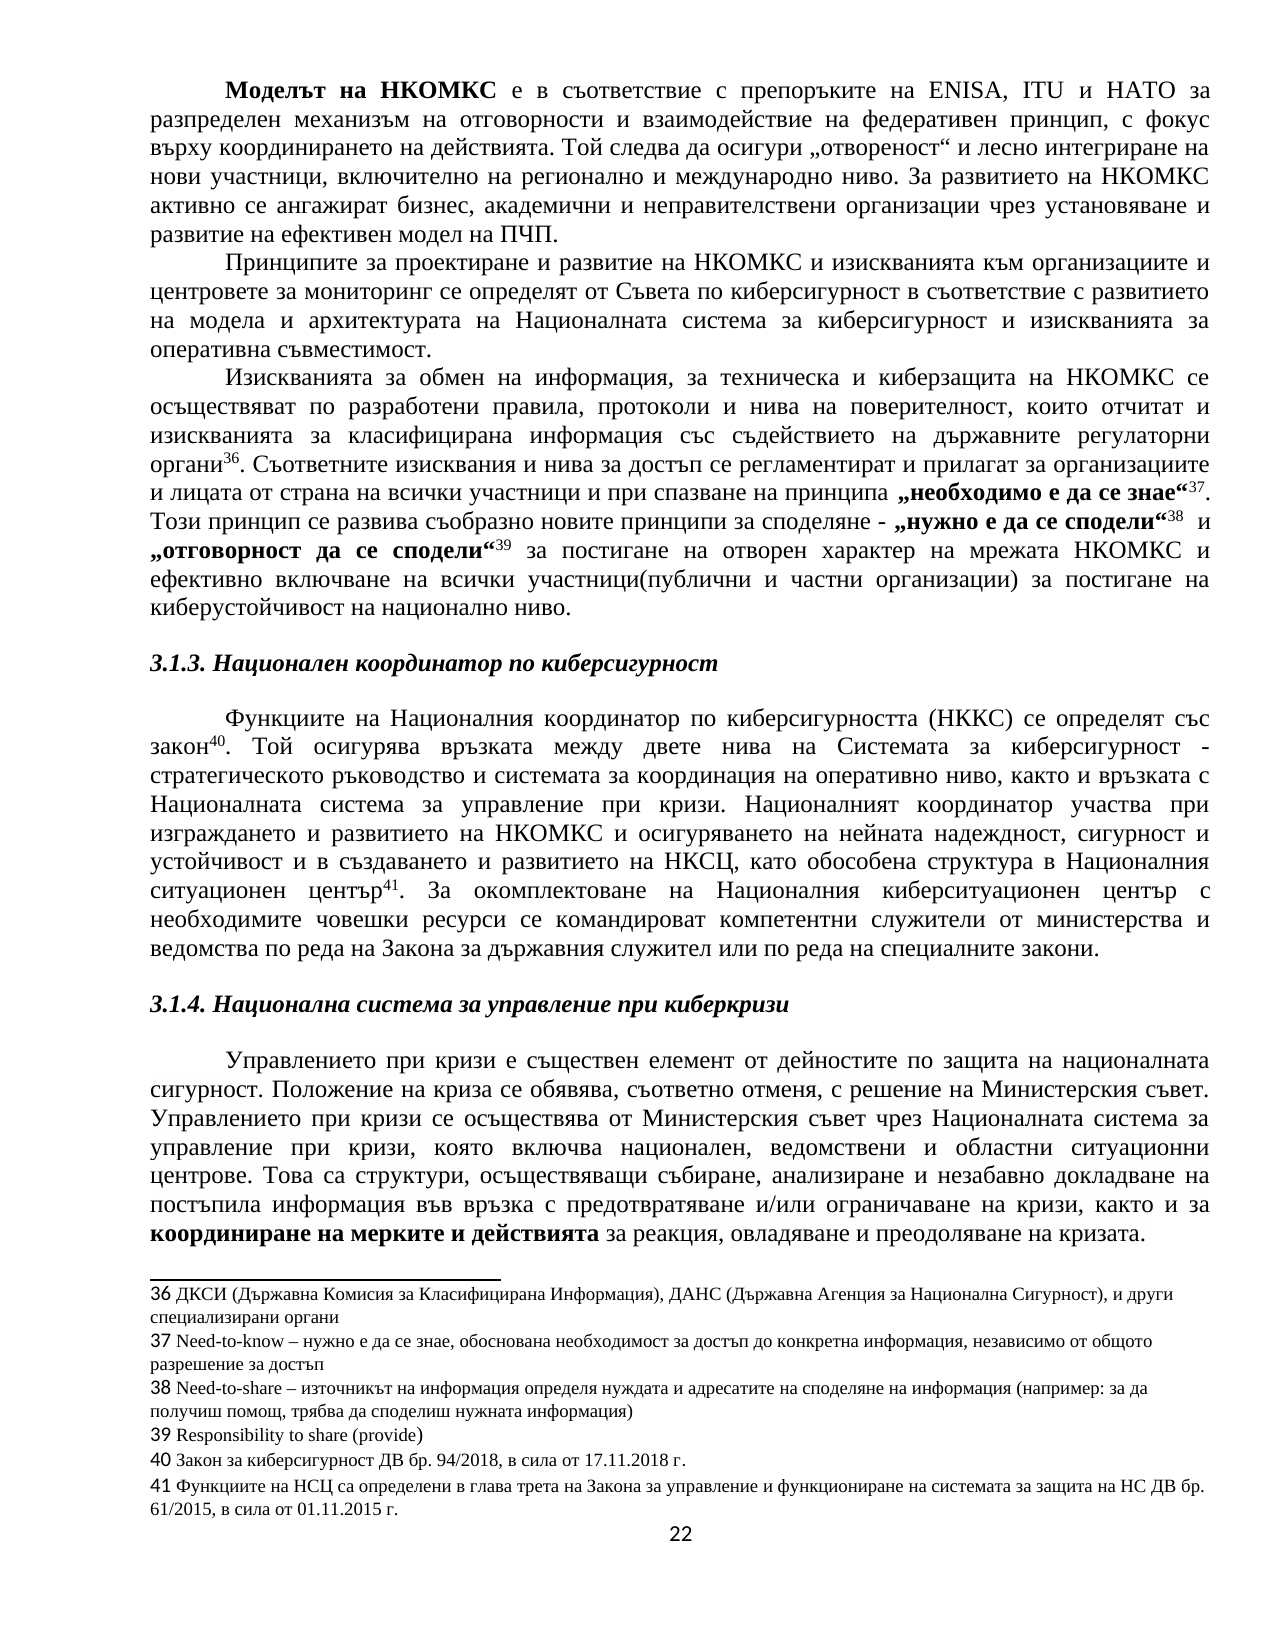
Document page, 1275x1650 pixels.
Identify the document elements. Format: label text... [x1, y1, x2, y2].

text Responsibility to share (provide) [150, 1421, 1211, 1447]
text Моделът на НКОМКС е в съответствие с препоръките на ENISA, ITU и НАТО за разпределен механизъм на отговорности и взаимодействие на федеративен принцип, с фокус върху координирането на действията. Той следва да осигури „отвореност“ и лесно интегриране на нови участници, включително на регионално и международно ниво. За развитието на НКОМКС активно се ангажират бизнес, академични и неправителствени организации чрез установяване и развитие на ефективен модел на ПЧП. [150, 75, 1211, 247]
text Изискванията за обмен на информация, за техническа и киберзащита на НКОМКС се осъществяват по разработени правила, протоколи и нива на поверителност, които отчитат и изискванията за класифицирана информация със съдействието на държавните регулаторни органи. Съответните изисквания и нива за достъп се регламентират и прилагат за организациите и лицата от страна на всички участници и при спазване на принципа „необходимо е да се знае“. Този принцип се развива съобразно новите принципи за споделяне - „нужно е да се сподели“ и „отговорност да се сподели“ за постигане на отворен характер на мрежата НКОМКС и ефективно включване на всички участници(публични и частни организации) за постигане на киберустойчивост на национално ниво. [150, 362, 1211, 621]
text 3.1.4. Национална система за управление при киберкризи [150, 989, 1211, 1018]
text Управлението при кризи е съществен елемент от дейностите по защита на националната сигурност. Положение на криза се обявява, съответно отменя, с решение на Министерския съвет. Управлението при кризи се осъществява от Министерския съвет чрез Националната система за управление при кризи, която включва национален, ведомствени и областни ситуационни центрове. Това са структури, осъществяващи събиране, анализиране и незабавно докладване на постъпила информация във връзка с предотвратяване и/или ограничаване на кризи, както и за координиране на мерките и действията за реакция, овладяване и преодоляване на кризата. [150, 1045, 1211, 1247]
text Need-to-share – източникът на информация определя нуждата и адресатите на споделяне на информация (например: за да получиш помощ, трябва да споделиш нужната информация) [150, 1374, 1211, 1421]
text Need-to-know – нужно е да се знае, обоснована необходимост за достъп до конкретна информация, независимо от общото разрешение за достъп [150, 1327, 1211, 1374]
text Принципите за проектиране и развитие на НКОМКС и изискванията към организациите и центровете за мониторинг се определят от Съвета по киберсигурност в съответствие с развитието на модела и архитектурата на Националната система за киберсигурност и изискванията за оперативна съвместимост. [150, 247, 1211, 362]
text 3.1.3. Национален координатор по киберсигурност [150, 648, 1211, 676]
text Функциите на Националния координатор по киберсигурността (НККС) се определят със закон. Той осигурява връзката между двете нива на Системата за киберсигурност - стратегическото ръководство и системата за координация на оперативно ниво, както и връзката с Националната система за управление при кризи. Националният координатор участва при изграждането и развитието на НКОМКС и осигуряването на нейната надеждност, сигурност и устойчивост и в създаването и развитието на НКСЦ, като обособена структура в Националния ситуационен център. За окомплектоване на Националния киберситуационен център с необходимите човешки ресурси се командироват компетентни служители от министерства и ведомства по реда на Закона за държавния служител или по реда на специалните закони. [150, 703, 1211, 961]
text Функциите на НСЦ са определени в глава трета на Закона за управление и функциониране на системата за защита на НС ДВ бр. 61/2015, в сила от 01.11.2015 г. [150, 1472, 1211, 1519]
text ДКСИ (Държавна Комисия за Класифицирана Информация), ДАНС (Държавна Агенция за Национална Сигурност), и други специализирани органи [150, 1280, 1211, 1327]
text Закон за киберсигурност ДВ бр. 94/2018, в сила от 17.11.2018 г. [150, 1447, 1211, 1472]
